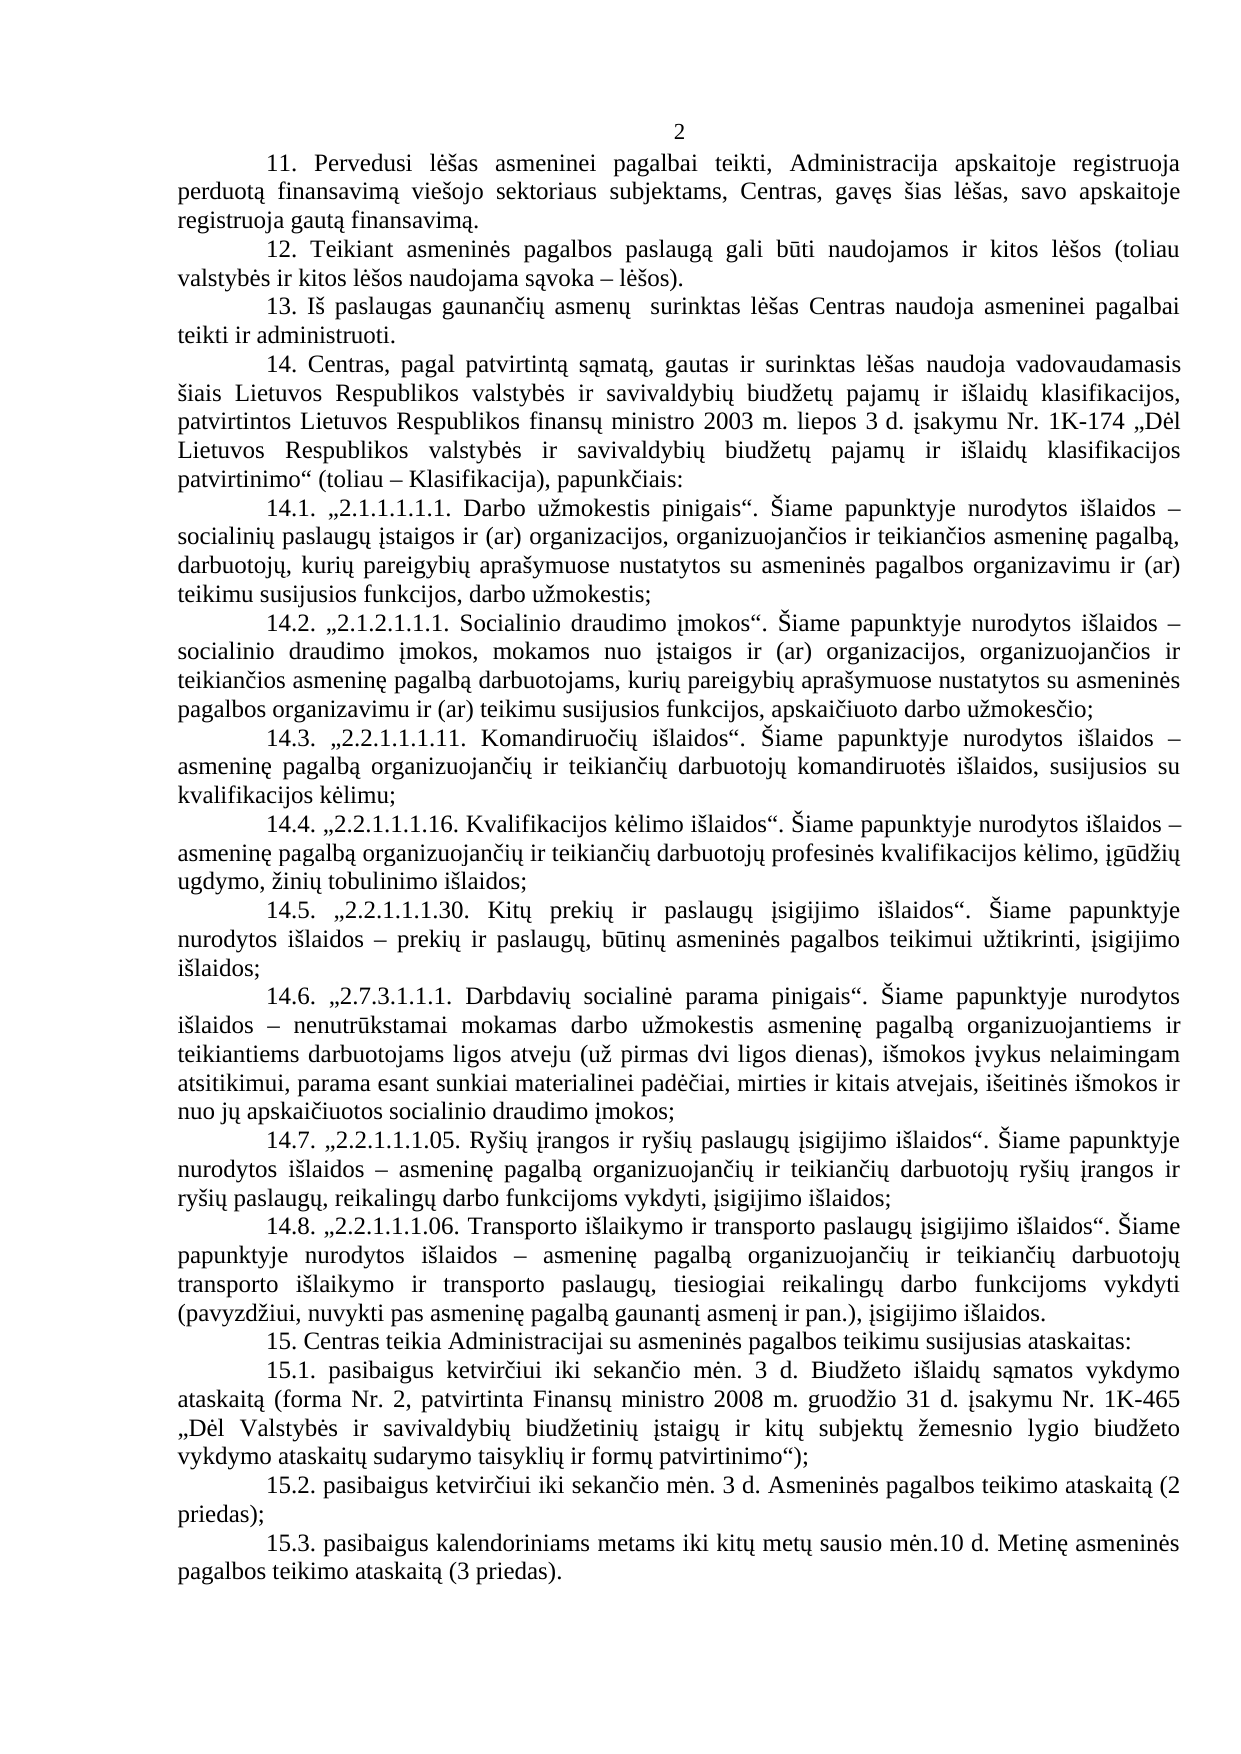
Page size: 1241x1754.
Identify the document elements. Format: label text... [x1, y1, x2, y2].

text 15.1. pasibaigus ketvirčiui iki sekančio mėn. 3 d. Biudžeto išlaidų sąmatos vykdymo ataskaitą (forma Nr. 2, patvirtinta Finansų ministro 2008 m. gruodžio 31 d. įsakymu Nr. 1K-465 „Dėl Valstybės ir savivaldybių biudžetinių įstaigų ir kitų subjektų žemesnio lygio biudžeto vykdymo ataskaitų sudarymo taisyklių ir formų patvirtinimo“); [177, 1355, 1181, 1470]
text 14.3. „2.2.1.1.1.11. Komandiruočių išlaidos“. Šiame papunktyje nurodytos išlaidos – asmeninę pagalbą organizuojančių ir teikiančių darbuotojų komandiruotės išlaidos, susijusios su kvalifikacijos kėlimu; [177, 723, 1181, 809]
text 15.2. pasibaigus ketvirčiui iki sekančio mėn. 3 d. Asmeninės pagalbos teikimo ataskaitą (2 priedas); [177, 1470, 1181, 1528]
text 14.1. „2.1.1.1.1.1. Darbo užmokestis pinigais“. Šiame papunktyje nurodytos išlaidos – socialinių paslaugų įstaigos ir (ar) organizacijos, organizuojančios ir teikiančios asmeninę pagalbą, darbuotojų, kurių pareigybių aprašymuose nustatytos su asmeninės pagalbos organizavimu ir (ar) teikimu susijusios funkcijos, darbo užmokestis; [177, 493, 1181, 608]
text 11. Pervedusi lėšas asmeninei pagalbai teikti, Administracija apskaitoje registruoja perduotą finansavimą viešojo sektoriaus subjektams, Centras, gavęs šias lėšas, savo apskaitoje registruoja gautą finansavimą. [177, 148, 1181, 234]
text 15. Centras teikia Administracijai su asmeninės pagalbos teikimu susijusias ataskaitas: [177, 1326, 1181, 1355]
text 14.8. „2.2.1.1.1.06. Transporto išlaikymo ir transporto paslaugų įsigijimo išlaidos“. Šiame papunktyje nurodytos išlaidos – asmeninę pagalbą organizuojančių ir teikiančių darbuotojų transporto išlaikymo ir transporto paslaugų, tiesiogiai reikalingų darbo funkcijoms vykdyti (pavyzdžiui, nuvykti pas asmeninę pagalbą gaunantį asmenį ir pan.), įsigijimo išlaidos. [177, 1211, 1181, 1326]
text 14.5. „2.2.1.1.1.30. Kitų prekių ir paslaugų įsigijimo išlaidos“. Šiame papunktyje nurodytos išlaidos – prekių ir paslaugų, būtinų asmeninės pagalbos teikimui užtikrinti, įsigijimo išlaidos; [177, 895, 1181, 981]
text 14.4. „2.2.1.1.1.16. Kvalifikacijos kėlimo išlaidos“. Šiame papunktyje nurodytos išlaidos – asmeninę pagalbą organizuojančių ir teikiančių darbuotojų profesinės kvalifikacijos kėlimo, įgūdžių ugdymo, žinių tobulinimo išlaidos; [177, 809, 1181, 895]
text 14.7. „2.2.1.1.1.05. Ryšių įrangos ir ryšių paslaugų įsigijimo išlaidos“. Šiame papunktyje nurodytos išlaidos – asmeninę pagalbą organizuojančių ir teikiančių darbuotojų ryšių įrangos ir ryšių paslaugų, reikalingų darbo funkcijoms vykdyti, įsigijimo išlaidos; [177, 1125, 1181, 1211]
text 14.6. „2.7.3.1.1.1. Darbdavių socialinė parama pinigais“. Šiame papunktyje nurodytos išlaidos – nenutrūkstamai mokamas darbo užmokestis asmeninę pagalbą organizuojantiems ir teikiantiems darbuotojams ligos atveju (už pirmas dvi ligos dienas), išmokos įvykus nelaimingam atsitikimui, parama esant sunkiai materialinei padėčiai, mirties ir kitais atvejais, išeitinės išmokos ir nuo jų apskaičiuotos socialinio draudimo įmokos; [177, 981, 1181, 1125]
text 13. Iš paslaugas gaunančių asmenų surinktas lėšas Centras naudoja asmeninei pagalbai teikti ir administruoti. [177, 291, 1181, 349]
text 12. Teikiant asmeninės pagalbos paslaugą gali būti naudojamos ir kitos lėšos (toliau valstybės ir kitos lėšos naudojama sąvoka – lėšos). [177, 234, 1181, 291]
text 14. Centras, pagal patvirtintą sąmatą, gautas ir surinktas lėšas naudoja vadovaudamasis šiais Lietuvos Respublikos valstybės ir savivaldybių biudžetų pajamų ir išlaidų klasifikacijos, patvirtintos Lietuvos Respublikos finansų ministro 2003 m. liepos 3 d. įsakymu Nr. 1K-174 „Dėl Lietuvos Respublikos valstybės ir savivaldybių biudžetų pajamų ir išlaidų klasifikacijos patvirtinimo“ (toliau – Klasifikacija), papunkčiais: [177, 349, 1181, 493]
text 14.2. „2.1.2.1.1.1. Socialinio draudimo įmokos“. Šiame papunktyje nurodytos išlaidos – socialinio draudimo įmokos, mokamos nuo įstaigos ir (ar) organizacijos, organizuojančios ir teikiančios asmeninę pagalbą darbuotojams, kurių pareigybių aprašymuose nustatytos su asmeninės pagalbos organizavimu ir (ar) teikimu susijusios funkcijos, apskaičiuoto darbo užmokesčio; [177, 608, 1181, 723]
text 15.3. pasibaigus kalendoriniams metams iki kitų metų sausio mėn.10 d. Metinę asmeninės pagalbos teikimo ataskaitą (3 priedas). [177, 1528, 1181, 1585]
